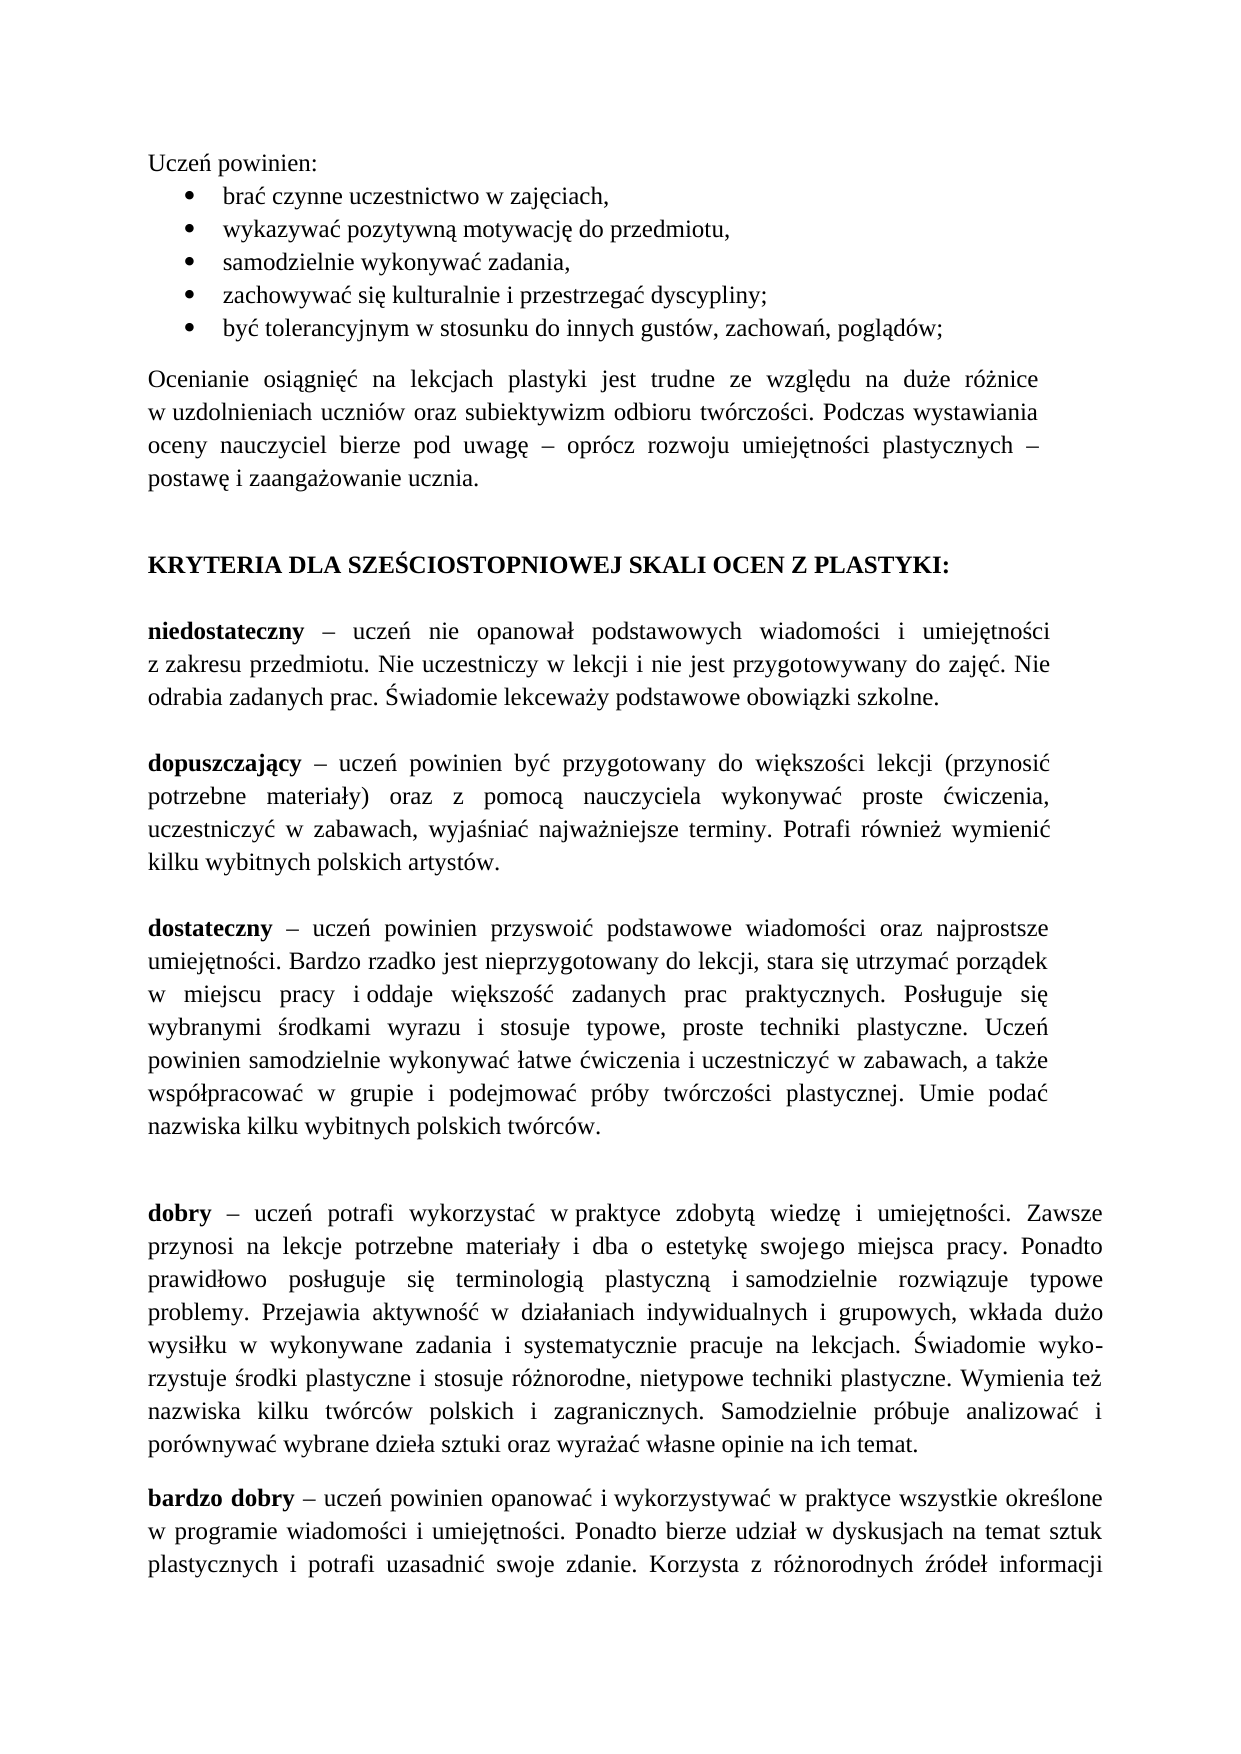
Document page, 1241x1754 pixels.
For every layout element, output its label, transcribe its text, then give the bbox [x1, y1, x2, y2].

text KRYTERIA DLA SZEŚCIOSTOPNIOWEJ SKALI OCEN Z PLASTYKI: [148, 550, 1092, 578]
text Ocenianie osiągnięć na lekcjach plastyki jest trud­ne ze względu na duże różnice w uzdolnieniach uczniów oraz subiektywizm odbioru twórczości. Podczas wystawiania oceny nauczyciel bierze pod uwagę – oprócz rozwoju umiejętności pla­stycznych – postawę i zaangażowanie ucznia. [148, 364, 1038, 492]
list brać czynne uczestnictwo w zajęciach, [185, 181, 1092, 209]
text bardzo dobry – uczeń powinien opanować i wyko­rzystywać w praktyce wszystkie określone w pro­gramie wiadomości i umiejętności. Ponadto bierze udział w dyskusjach na temat sztuk plastycznych i potrafi uzasadnić swoje zdanie. Korzysta z róż­norodnych źródeł informacji [148, 1483, 1103, 1578]
text dopuszczający – uczeń powinien być przygotowa­ny do większości lekcji (przynosić potrzebne ma­teriały) oraz z pomocą nauczyciela wykonywać proste ćwiczenia, uczestniczyć w zabawach, wyja­śniać najważniejsze terminy. Potrafi również wy­mienić kilku wybitnych polskich artystów. [148, 748, 1051, 876]
list wykazywać pozytywną motywację do przedmiotu, [185, 214, 1092, 242]
text dostateczny – uczeń powinien przyswoić podsta­wowe wiadomości oraz najprostsze umiejętności. Bardzo rzadko jest nieprzygotowany do lekcji, stara się utrzymać porządek w miejscu pracy i oddaje większość zadanych prac praktycznych. Posługuje się wybranymi środkami wyrazu i sto­suje typowe, proste techniki plastyczne. Uczeń powinien samodzielnie wykonywać łatwe ćwicze­nia i uczestniczyć w zabawach, a także współpra­cować w grupie i podejmować próby twórczości plastycznej. Umie podać nazwiska kilku wybit­nych polskich twórców. [148, 913, 1049, 1140]
text Uczeń powinien: [148, 148, 1092, 176]
list zachowywać się kulturalnie i przestrzegać dyscypliny; [185, 280, 1092, 308]
list samodzielnie wykonywać zadania, [185, 247, 1092, 276]
text niedostateczny – uczeń nie opanował podstawo­wych wiadomości i umiejętności z zakresu przed­miotu. Nie uczestniczy w lekcji i nie jest przygo­towywany do zajęć. Nie odrabia zadanych prac. Świadomie lekceważy podstawowe obowiązki szkolne. [148, 616, 1051, 711]
text dobry – uczeń potrafi wykorzystać w praktyce zdobytą wiedzę i umiejętności. Zawsze przynosi na lekcje potrzebne materiały i dba o estetykę swoje­go miejsca pracy. Ponadto prawidłowo posługuje się terminologią plastyczną i samodzielnie rozwią­zuje typowe problemy. Przejawia aktywność w działaniach indywidualnych i grupowych, wkła­da dużo wysiłku w wykonywane zadania i syste­matycznie pracuje na lekcjach. Świadomie wyko­rzystuje środki plastyczne i stosuje różnorodne, nietypowe techniki plastyczne. Wymienia też na­zwiska kilku twórców polskich i zagranicznych. Samodzielnie próbuje analizować i porównywać wybrane dzieła sztuki oraz wyrażać własne opinie na ich temat. [148, 1198, 1103, 1458]
list być tolerancyjnym w stosunku do innych gustów, zachowań, poglądów; [185, 313, 1092, 342]
